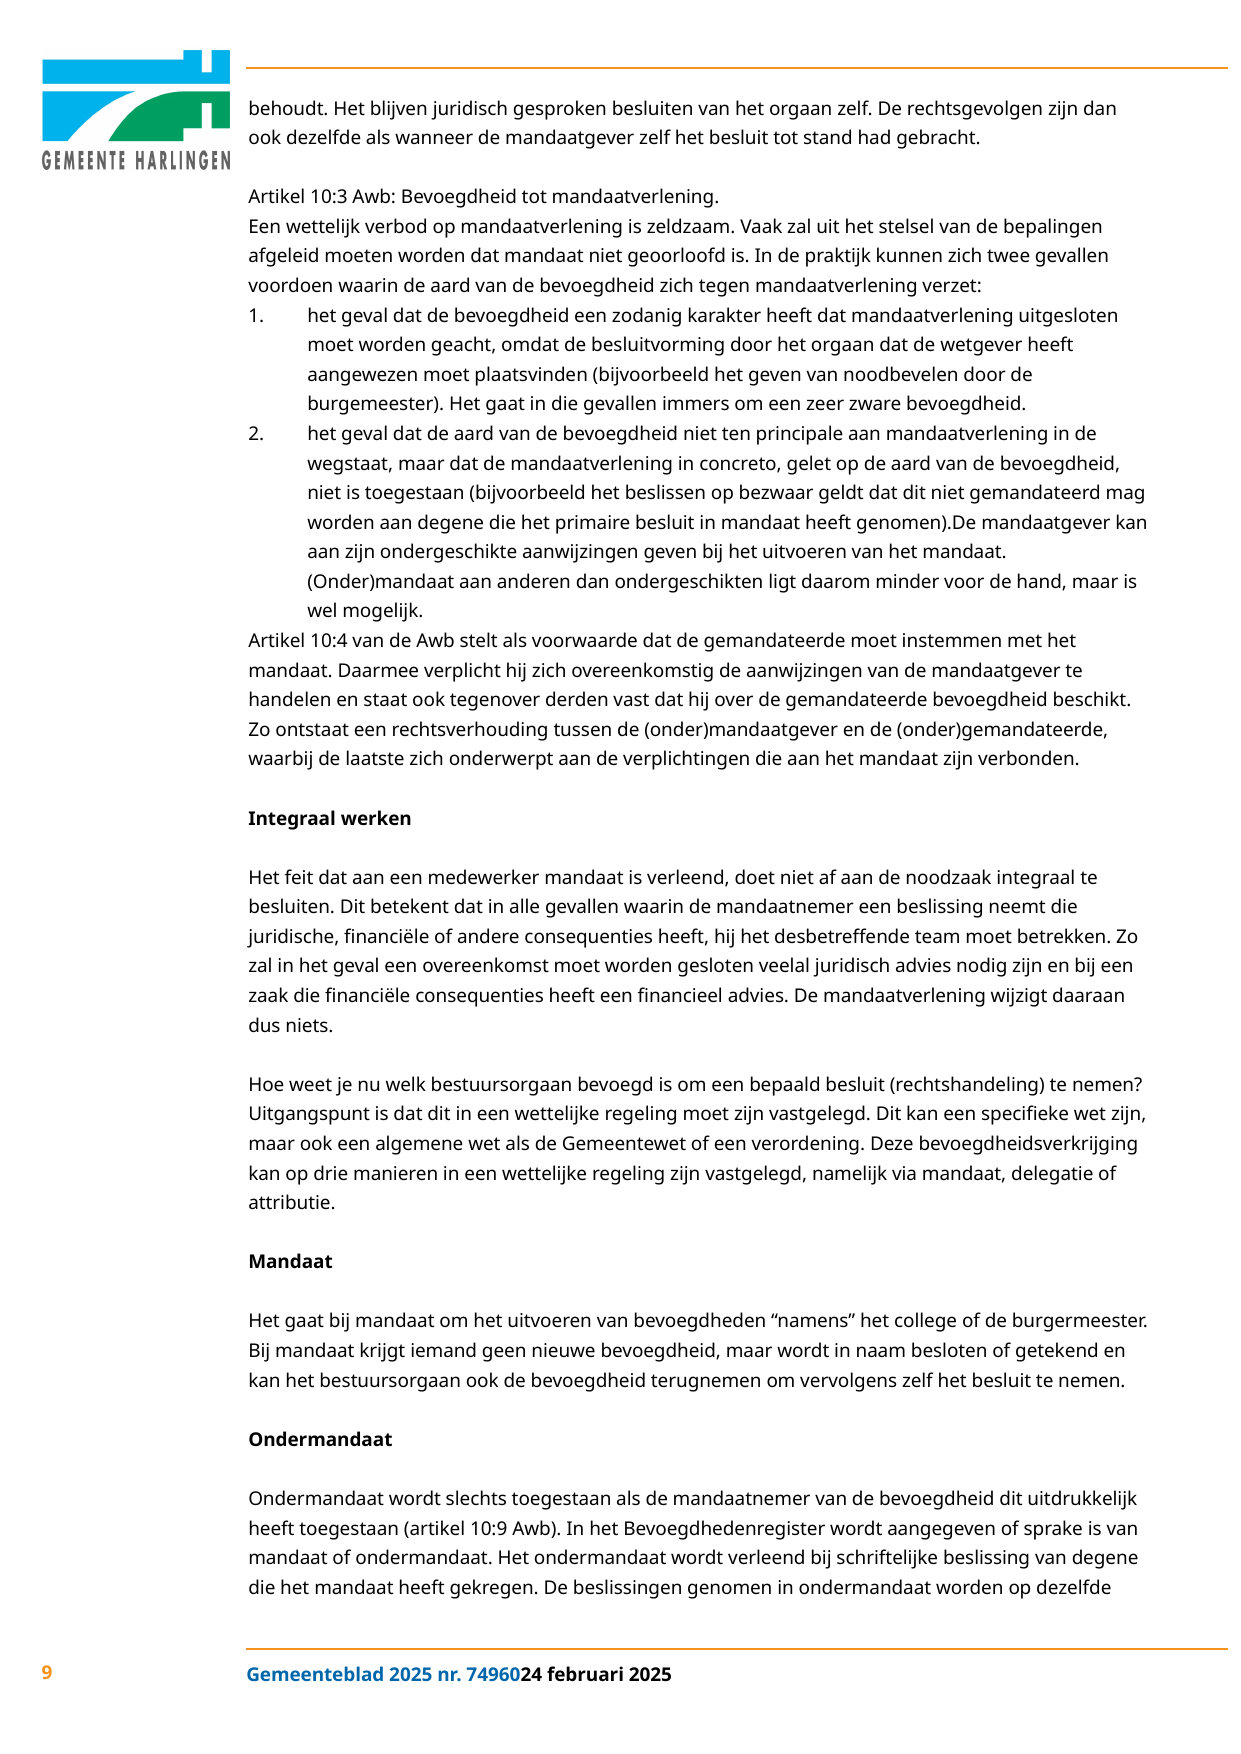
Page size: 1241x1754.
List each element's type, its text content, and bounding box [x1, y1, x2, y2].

text Het feit dat aan een medewerker mandaat is verleend, doet niet af aan de noodzaak integraal te besluiten. Dit betekent dat in alle gevallen waarin de mandaatnemer een beslissing neemt die juridische, financiële of andere consequenties heeft, hij het desbetreffende team moet betrekken. Zo zal in het geval een overeenkomst moet worden gesloten veelal juridisch advies nodig zijn en bij een zaak die financiële consequenties heeft een financieel advies. De mandaatverlening wijzigt daaraan dus niets. [248, 864, 1152, 1038]
text Integraal werken [248, 805, 1152, 831]
text Mandaat [248, 1248, 1152, 1274]
text Artikel 10:4 van de Awb stelt als voorwaarde dat de gemandateerde moet instemmen met het mandaat. Daarmee verplicht hij zich overeenkomstig de aanwijzingen van de mandaatgever te handelen en staat ook tegenover derden vast dat hij over de gemandateerde bevoegdheid beschikt. Zo ontstaat een rechtsverhouding tussen de (onder)mandaatgever en de (onder)gemandateerde, waarbij de laatste zich onderwerpt aan de verplichtingen die aan het mandaat zijn verbonden. [248, 627, 1152, 771]
list het geval dat de bevoegdheid een zodanig karakter heeft dat mandaatverlening uitgesloten moet worden geacht, omdat de besluitvorming door het orgaan dat de wetgever heeft aangewezen moet plaatsvinden (bijvoorbeeld het geven van noodbevelen door de burgemeester). Het gaat in die gevallen immers om een zeer zware bevoegdheid. [248, 302, 1152, 416]
text Ondermandaat [248, 1426, 1152, 1452]
text behoudt. Het blijven juridisch gesproken besluiten van het orgaan zelf. De rechtsgevolgen zijn dan ook dezelfde als wanneer de mandaatgever zelf het besluit tot stand had gebracht. [248, 95, 1152, 150]
picture [41, 47, 231, 172]
text Een wettelijk verbod op mandaatverlening is zeldzaam. Vaak zal uit het stelsel van de bepalingen afgeleid moeten worden dat mandaat niet geoorloofd is. In de praktijk kunnen zich twee gevallen voordoen waarin de aard van de bevoegdheid zich tegen mandaatverlening verzet: [248, 213, 1152, 298]
text Hoe weet je nu welk bestuursorgaan bevoegd is om een bepaald besluit (rechtshandeling) te nemen? Uitgangspunt is dat dit in een wettelijke regeling moet zijn vastgelegd. Dit kan een specifieke wet zijn, maar ook een algemene wet als de Gemeentewet of een verordening. Deze bevoegdheidsverkrijging kan op drie manieren in een wettelijke regeling zijn vastgelegd, namelijk via mandaat, delegatie of attributie. [248, 1071, 1152, 1215]
text Het gaat bij mandaat om het uitvoeren van bevoegdheden “namens” het college of de burgermeester. Bij mandaat krijgt iemand geen nieuwe bevoegdheid, maar wordt in naam besloten of getekend en kan het bestuursorgaan ook de bevoegdheid terugnemen om vervolgens zelf het besluit te nemen. [248, 1308, 1152, 1393]
text Artikel 10:3 Awb: Bevoegdheid tot mandaatverlening. [248, 183, 1152, 209]
list het geval dat de aard van de bevoegdheid niet ten principale aan mandaatverlening in de wegstaat, maar dat de mandaatverlening in concreto, gelet op de aard van de bevoegdheid, niet is toegestaan (bijvoorbeeld het beslissen op bezwaar geldt dat dit niet gemandateerd mag worden aan degene die het primaire besluit in mandaat heeft genomen).De mandaatgever kan aan zijn ondergeschikte aanwijzingen geven bij het uitvoeren van het mandaat.(Onder)mandaat aan anderen dan ondergeschikten ligt daarom minder voor de hand, maar is wel mogelijk. [248, 420, 1152, 623]
text Ondermandaat wordt slechts toegestaan als de mandaatnemer van de bevoegdheid dit uitdrukkelijk heeft toegestaan (artikel 10:9 Awb). In het Bevoegdhedenregister wordt aangegeven of sprake is van mandaat of ondermandaat. Het ondermandaat wordt verleend bij schriftelijke beslissing van degene die het mandaat heeft gekregen. De beslissingen genomen in ondermandaat worden op dezelfde [248, 1485, 1152, 1600]
